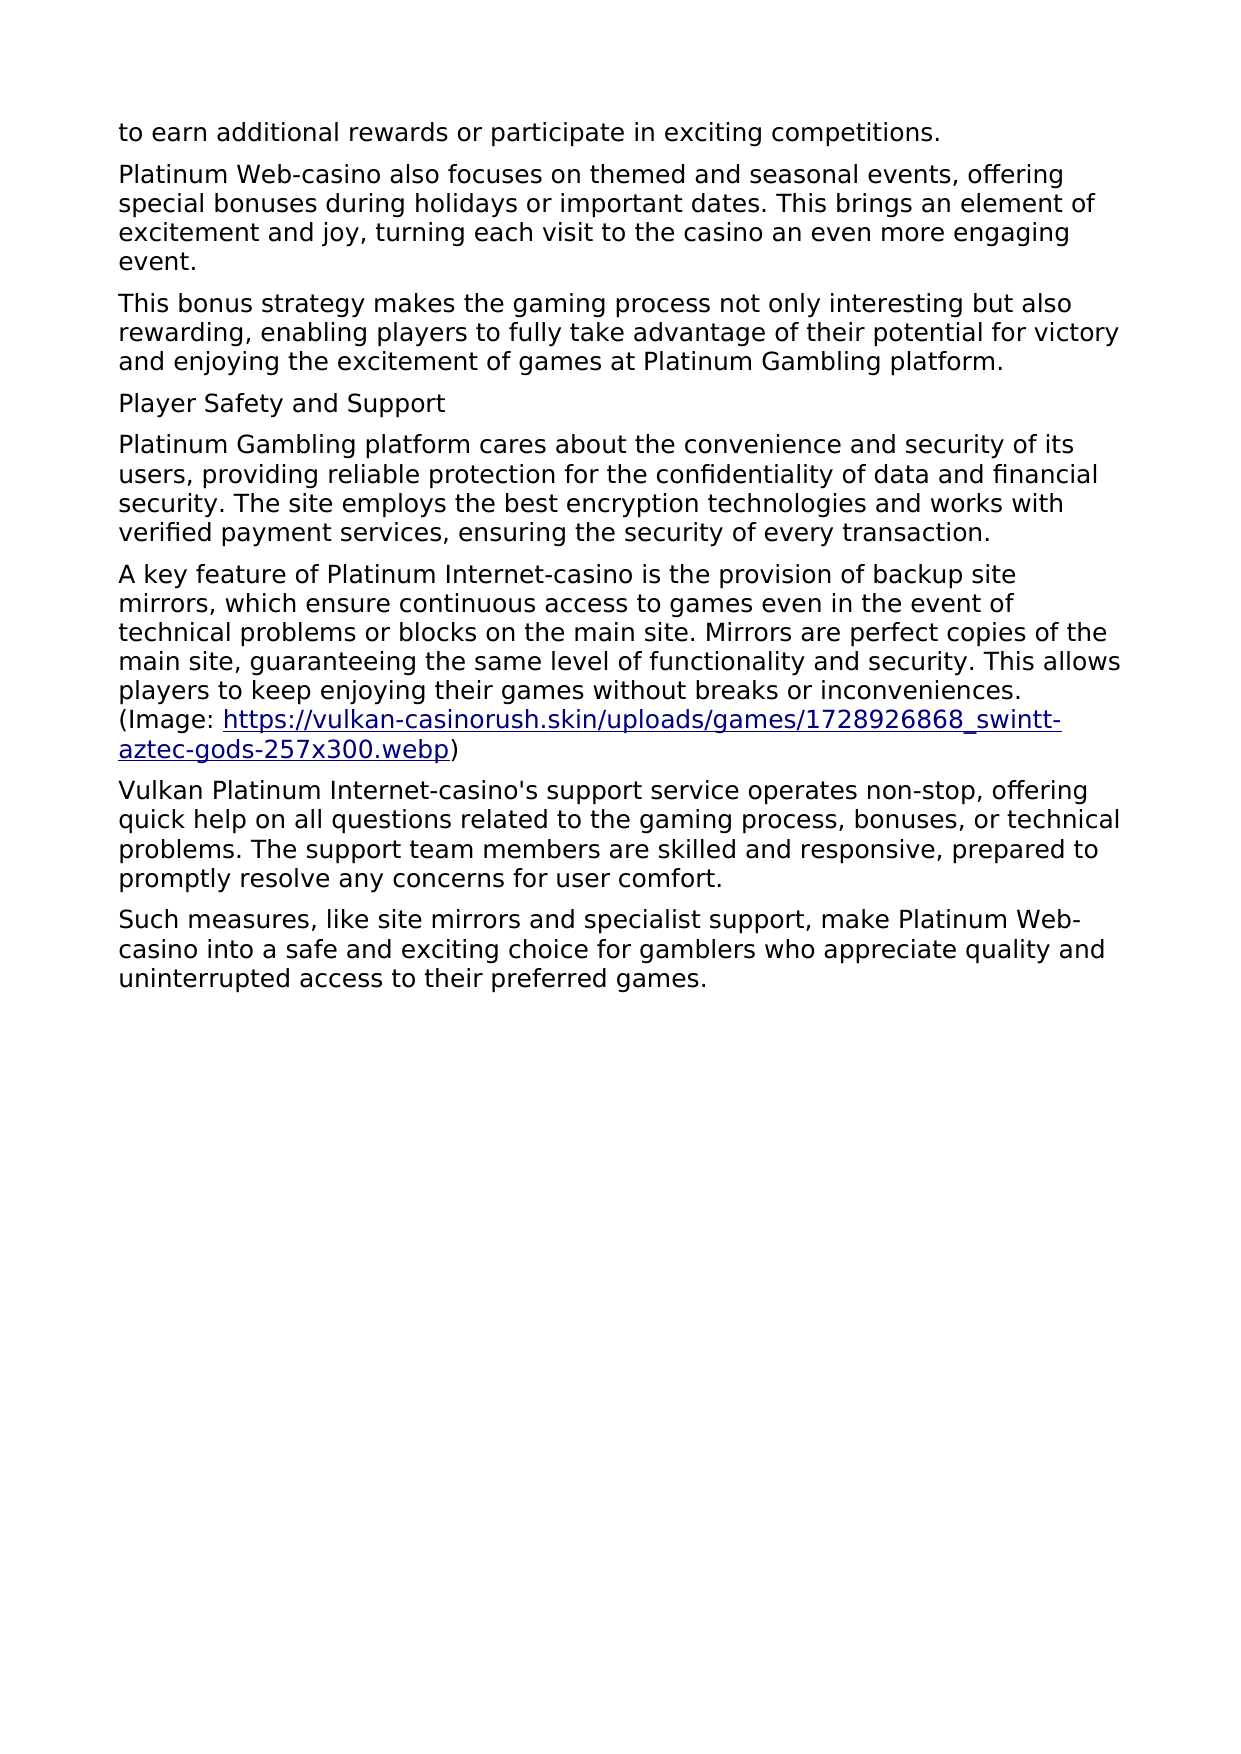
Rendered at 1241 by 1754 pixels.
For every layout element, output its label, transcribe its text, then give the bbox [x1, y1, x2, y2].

text Such measures, like site mirrors and specialist support, make Platinum Web-casino into a safe and exciting choice for gamblers who appreciate quality and uninterrupted access to their preferred games. [118, 906, 1122, 993]
text Platinum Gambling platform cares about the convenience and security of its users, providing reliable protection for the confidentiality of data and financial security. The site employs the best encryption technologies and works with verified payment services, ensuring the security of every transaction. [118, 431, 1122, 547]
text Player Safety and Support [118, 389, 1122, 418]
text to earn additional rewards or participate in exciting competitions. [118, 118, 1122, 147]
text Platinum Web-casino also focuses on themed and seasonal events, offering special bonuses during holidays or important dates. This brings an element of excitement and joy, turning each visit to the casino an even more engaging event. [118, 160, 1122, 276]
text Vulkan Platinum Internet-casino's support service operates non-stop, offering quick help on all questions related to the gaming process, bonuses, or technical problems. The support team members are skilled and responsive, prepared to promptly resolve any concerns for user comfort. [118, 776, 1122, 893]
text This bonus strategy makes the gaming process not only interesting but also rewarding, enabling players to fully take advantage of their potential for victory and enjoying the excitement of games at Platinum Gambling platform. [118, 289, 1122, 376]
text A key feature of Platinum Internet-casino is the provision of backup site mirrors, which ensure continuous access to games even in the event of technical problems or blocks on the main site. Mirrors are perfect copies of the main site, guaranteeing the same level of functionality and security. This allows players to keep enjoying their games without breaks or inconveniences. (Image: https://vulkan-casinorush.skin/uploads/games/1728926868_swintt-aztec-gods-257x300.webp) [118, 560, 1122, 764]
